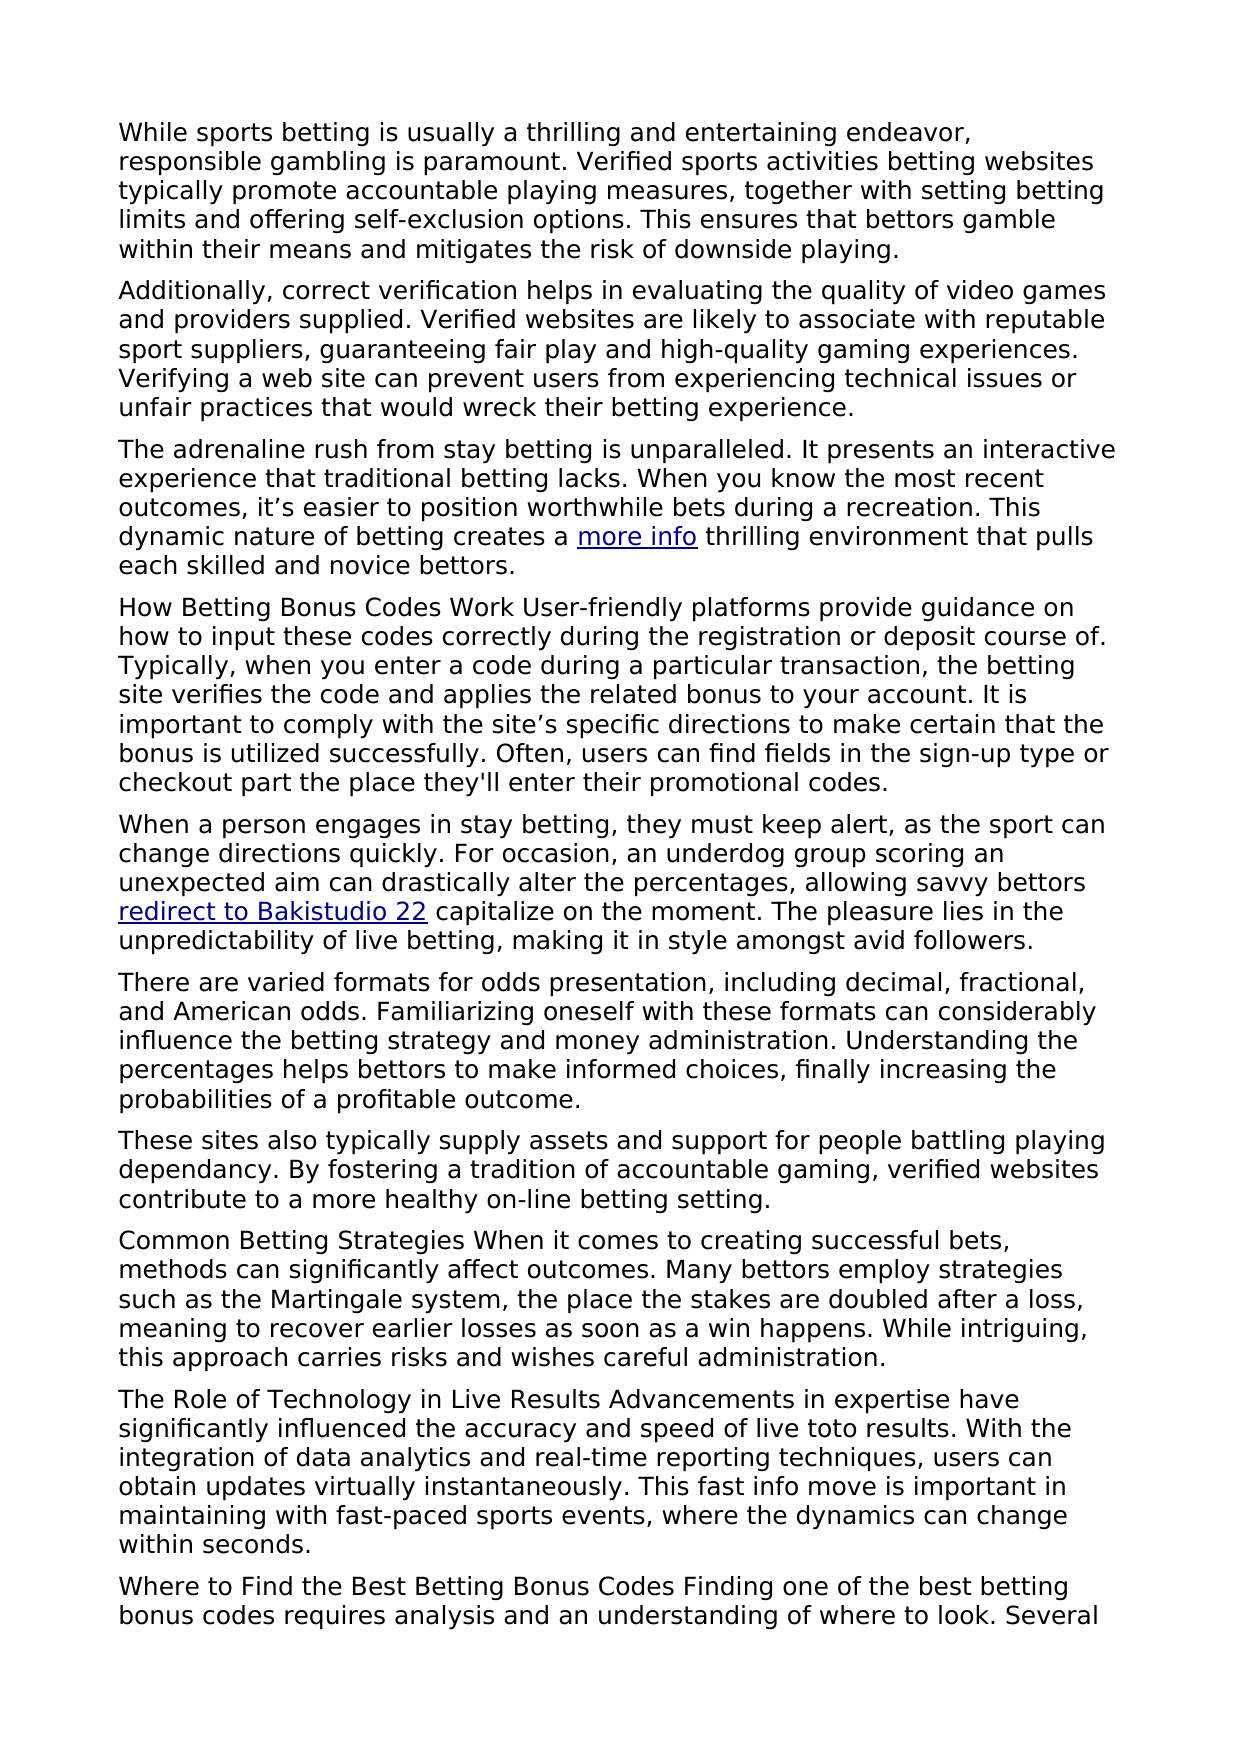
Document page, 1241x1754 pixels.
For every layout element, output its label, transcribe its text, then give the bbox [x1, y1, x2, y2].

text The Role of Technology in Live Results Advancements in expertise have significantly influenced the accuracy and speed of live toto results. With the integration of data analytics and real-time reporting techniques, users can obtain updates virtually instantaneously. This fast info move is important in maintaining with fast-paced sports events, where the dynamics can change within seconds. [118, 1385, 1122, 1560]
text Where to Find the Best Betting Bonus Codes Finding one of the best betting bonus codes requires analysis and an understanding of where to look. Several [118, 1572, 1122, 1631]
text These sites also typically supply assets and support for people battling playing dependancy. By fostering a tradition of accountable gaming, verified websites contribute to a more healthy on-line betting setting. [118, 1126, 1122, 1214]
text How Betting Bonus Codes Work User-friendly platforms provide guidance on how to input these codes correctly during the registration or deposit course of. Typically, when you enter a code during a particular transaction, the betting site verifies the code and applies the related bonus to your account. It is important to comply with the site’s specific directions to make certain that the bonus is utilized successfully. Often, users can find fields in the sign-up type or checkout part the place they'll enter their promotional codes. [118, 593, 1122, 797]
text When a person engages in stay betting, they must keep alert, as the sport can change directions quickly. For occasion, an underdog group scoring an unexpected aim can drastically alter the percentages, allowing savvy bettors redirect to Bakistudio 22 capitalize on the moment. The pleasure lies in the unpredictability of live betting, making it in style amongst avid followers. [118, 810, 1122, 956]
text The adrenaline rush from stay betting is unparalleled. It presents an interactive experience that traditional betting lacks. When you know the most recent outcomes, it’s easier to position worthwhile bets during a recreation. This dynamic nature of betting creates a more info thrilling environment that pulls each skilled and novice bettors. [118, 435, 1122, 581]
text Additionally, correct verification helps in evaluating the quality of video games and providers supplied. Verified websites are likely to associate with reputable sport suppliers, guaranteeing fair play and high-quality gaming experiences. Verifying a web site can prevent users from experiencing technical issues or unfair practices that would wreck their betting experience. [118, 276, 1122, 422]
text Common Betting Strategies When it comes to creating successful bets, methods can significantly affect outcomes. Many bettors employ strategies such as the Martingale system, the place the stakes are doubled after a loss, meaning to recover earlier losses as soon as a win happens. While intriguing, this approach carries risks and wishes careful administration. [118, 1226, 1122, 1372]
text There are varied formats for odds presentation, including decimal, fractional, and American odds. Familiarizing oneself with these formats can considerably influence the betting strategy and money administration. Understanding the percentages helps bettors to make informed choices, finally increasing the probabilities of a profitable outcome. [118, 968, 1122, 1114]
text While sports betting is usually a thrilling and entertaining endeavor, responsible gambling is paramount. Verified sports activities betting websites typically promote accountable playing measures, together with setting betting limits and offering self-exclusion options. This ensures that bettors gamble within their means and mitigates the risk of downside playing. [118, 118, 1122, 264]
